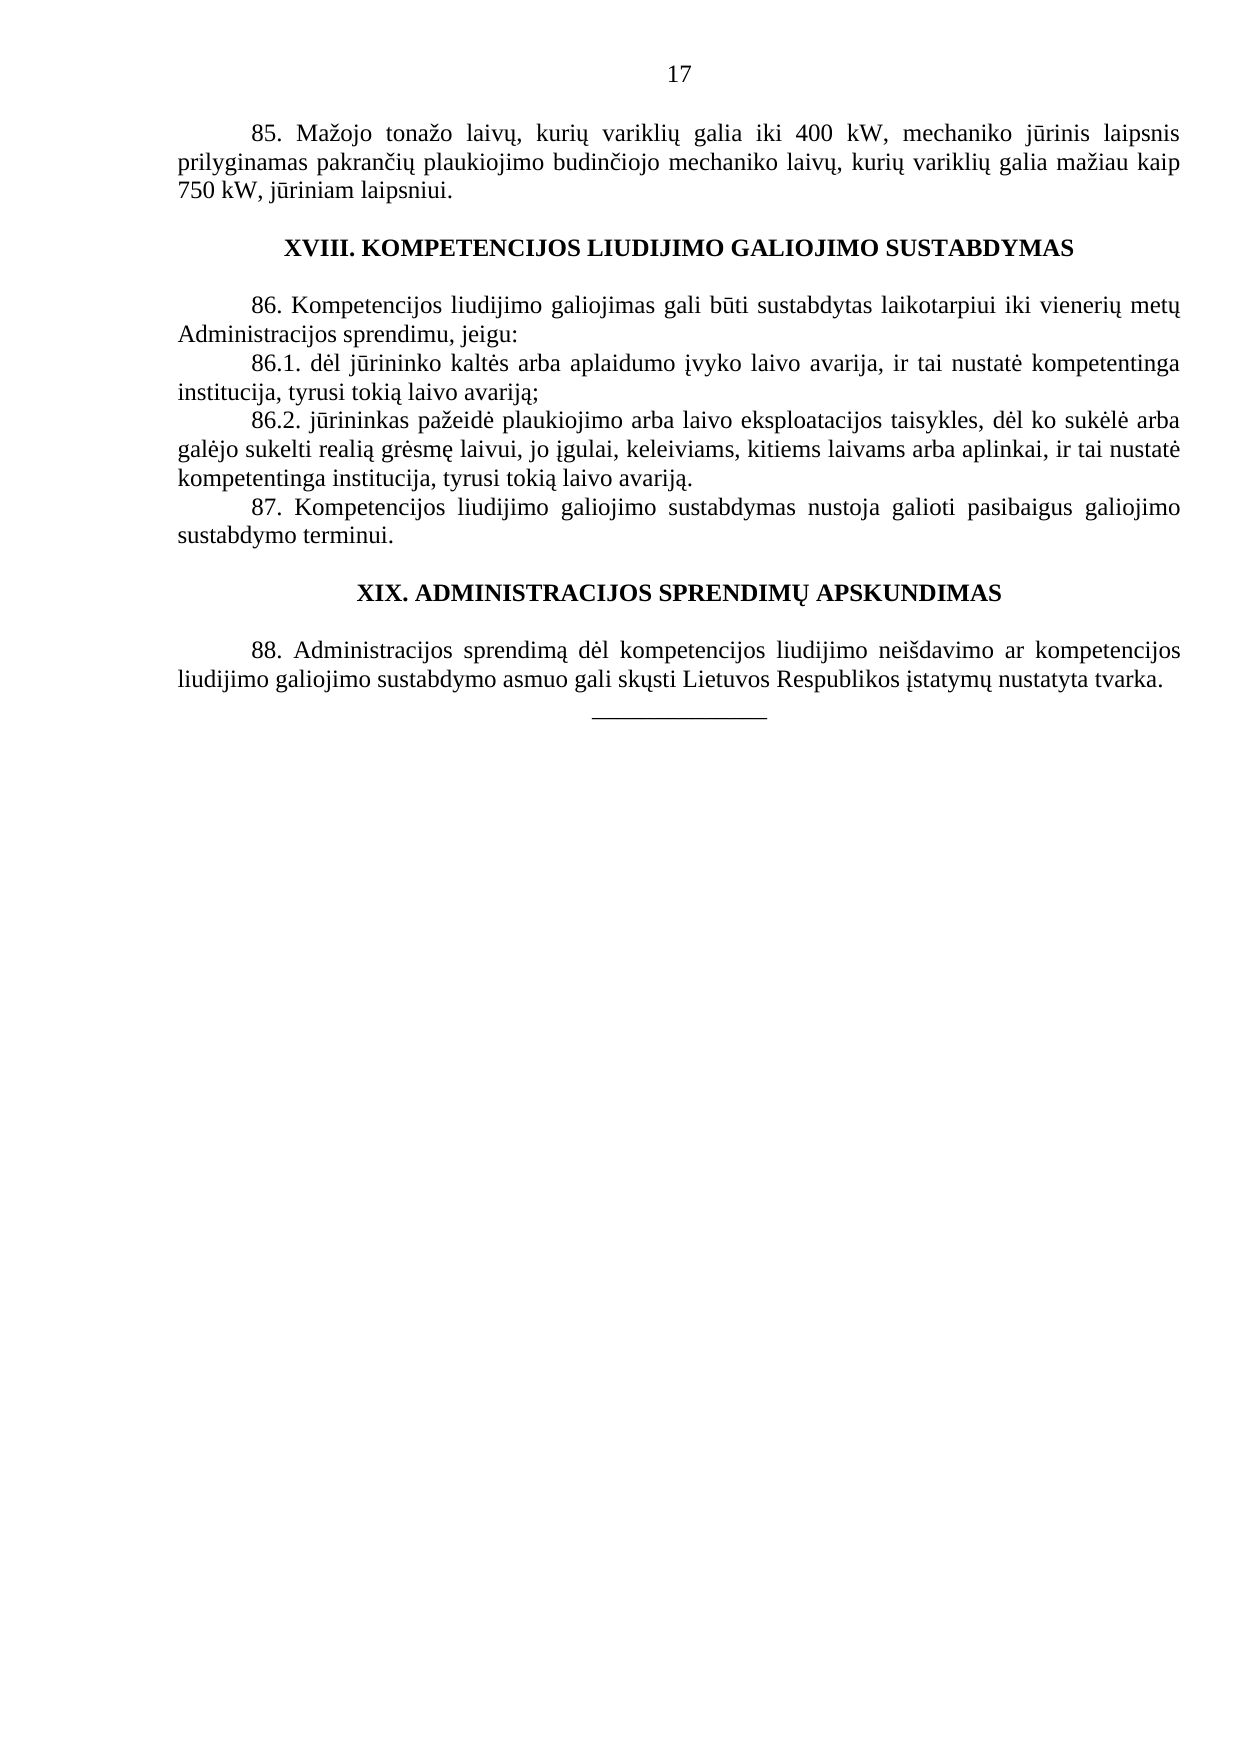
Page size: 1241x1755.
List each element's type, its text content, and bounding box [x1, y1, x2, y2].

text 88. Administracijos sprendimą dėl kompetencijos liudijimo neišdavimo ar kompetencijos liudijimo galiojimo sustabdymo asmuo gali skųsti Lietuvos Respublikos įstatymų nustatyta tvarka. [177, 636, 1181, 693]
text XVIII. KOMPETENCIJOS LIUDIJIMO GALIOJIMO SUSTABDYMAS [177, 233, 1181, 262]
text 87. Kompetencijos liudijimo galiojimo sustabdymas nustoja galioti pasibaigus galiojimo sustabdymo terminui. [177, 492, 1181, 549]
text XIX. ADMINISTRACIJOS SPRENDIMŲ APSKUNDIMAS [177, 578, 1181, 607]
text 86.1. dėl jūrininko kaltės arba aplaidumo įvyko laivo avarija, ir tai nustatė kompetentinga institucija, tyrusi tokią laivo avariją; [177, 348, 1181, 406]
text 86.2. jūrininkas pažeidė plaukiojimo arba laivo eksploatacijos taisykles, dėl ko sukėlė arba galėjo sukelti realią grėsmę laivui, jo įgulai, keleiviams, kitiems laivams arba aplinkai, ir tai nustatė kompetentinga institucija, tyrusi tokią laivo avariją. [177, 406, 1181, 492]
text 86. Kompetencijos liudijimo galiojimas gali būti sustabdytas laikotarpiui iki vienerių metų Administracijos sprendimu, jeigu: [177, 291, 1181, 348]
text ______________ [177, 693, 1181, 722]
text 85. Mažojo tonažo laivų, kurių variklių galia iki 400 kW, mechaniko jūrinis laipsnis prilyginamas pakrančių plaukiojimo budinčiojo mechaniko laivų, kurių variklių galia mažiau kaip 750 kW, jūriniam laipsniui. [177, 118, 1181, 204]
